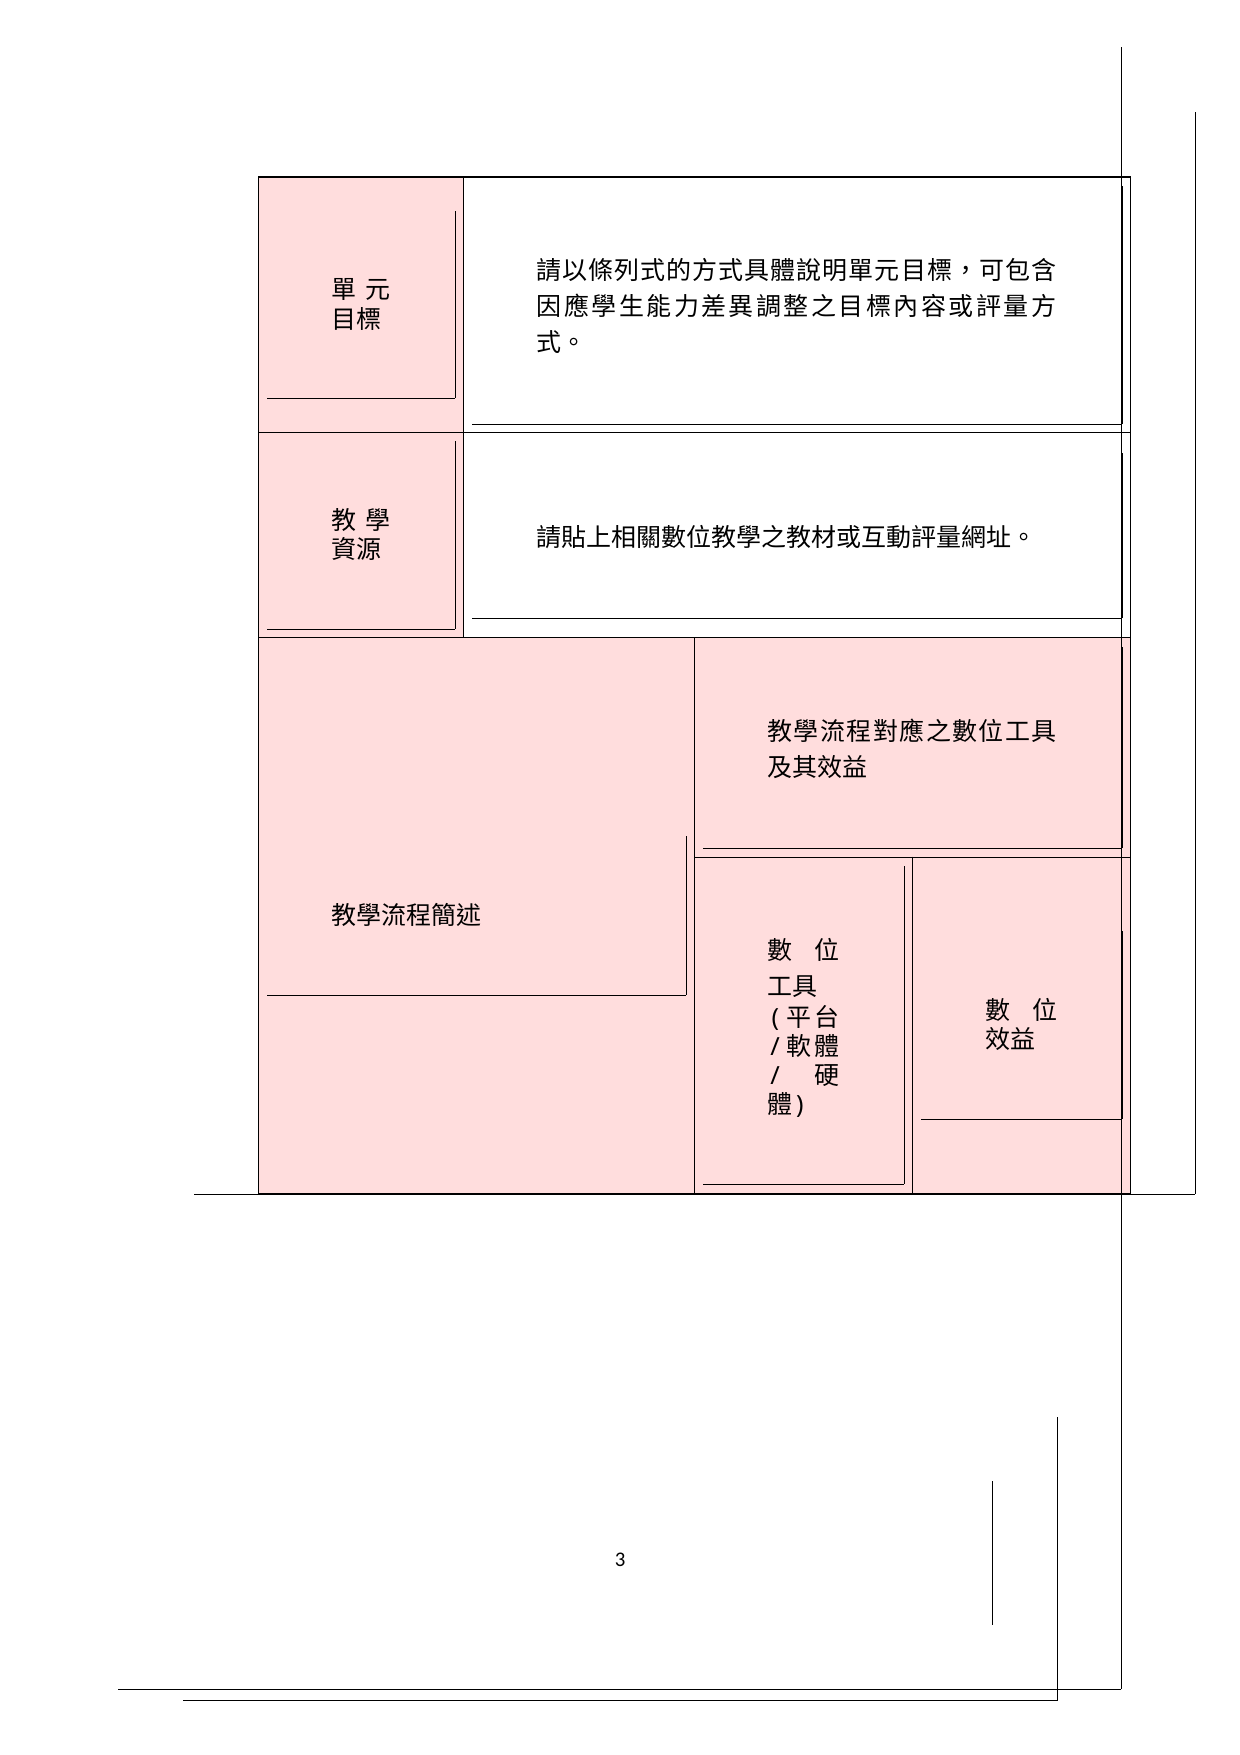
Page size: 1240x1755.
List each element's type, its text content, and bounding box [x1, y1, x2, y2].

table_cell [1122, 178, 1130, 432]
table_cell [1122, 858, 1130, 1193]
table_cell 單元目標 [259, 178, 463, 432]
table_cell 教學流程對應之數位工具及其效益 [695, 638, 1121, 857]
table_cell 教學資源 [259, 433, 463, 637]
table_cell 教學流程簡述 [259, 638, 694, 1193]
table_cell 請貼上相關數位教學之教材或互動評量網址。 [464, 433, 1121, 637]
table_cell 數位工具 (平台/軟體/硬體) [695, 858, 912, 1193]
table_cell 數位效益 [913, 858, 1121, 1193]
table_cell 請以條列式的方式具體說明單元目標，可包含因應學生能力差異調整之目標內容或評量方式。 [464, 178, 1121, 432]
table_cell [1122, 638, 1130, 857]
table_cell [1122, 433, 1130, 637]
